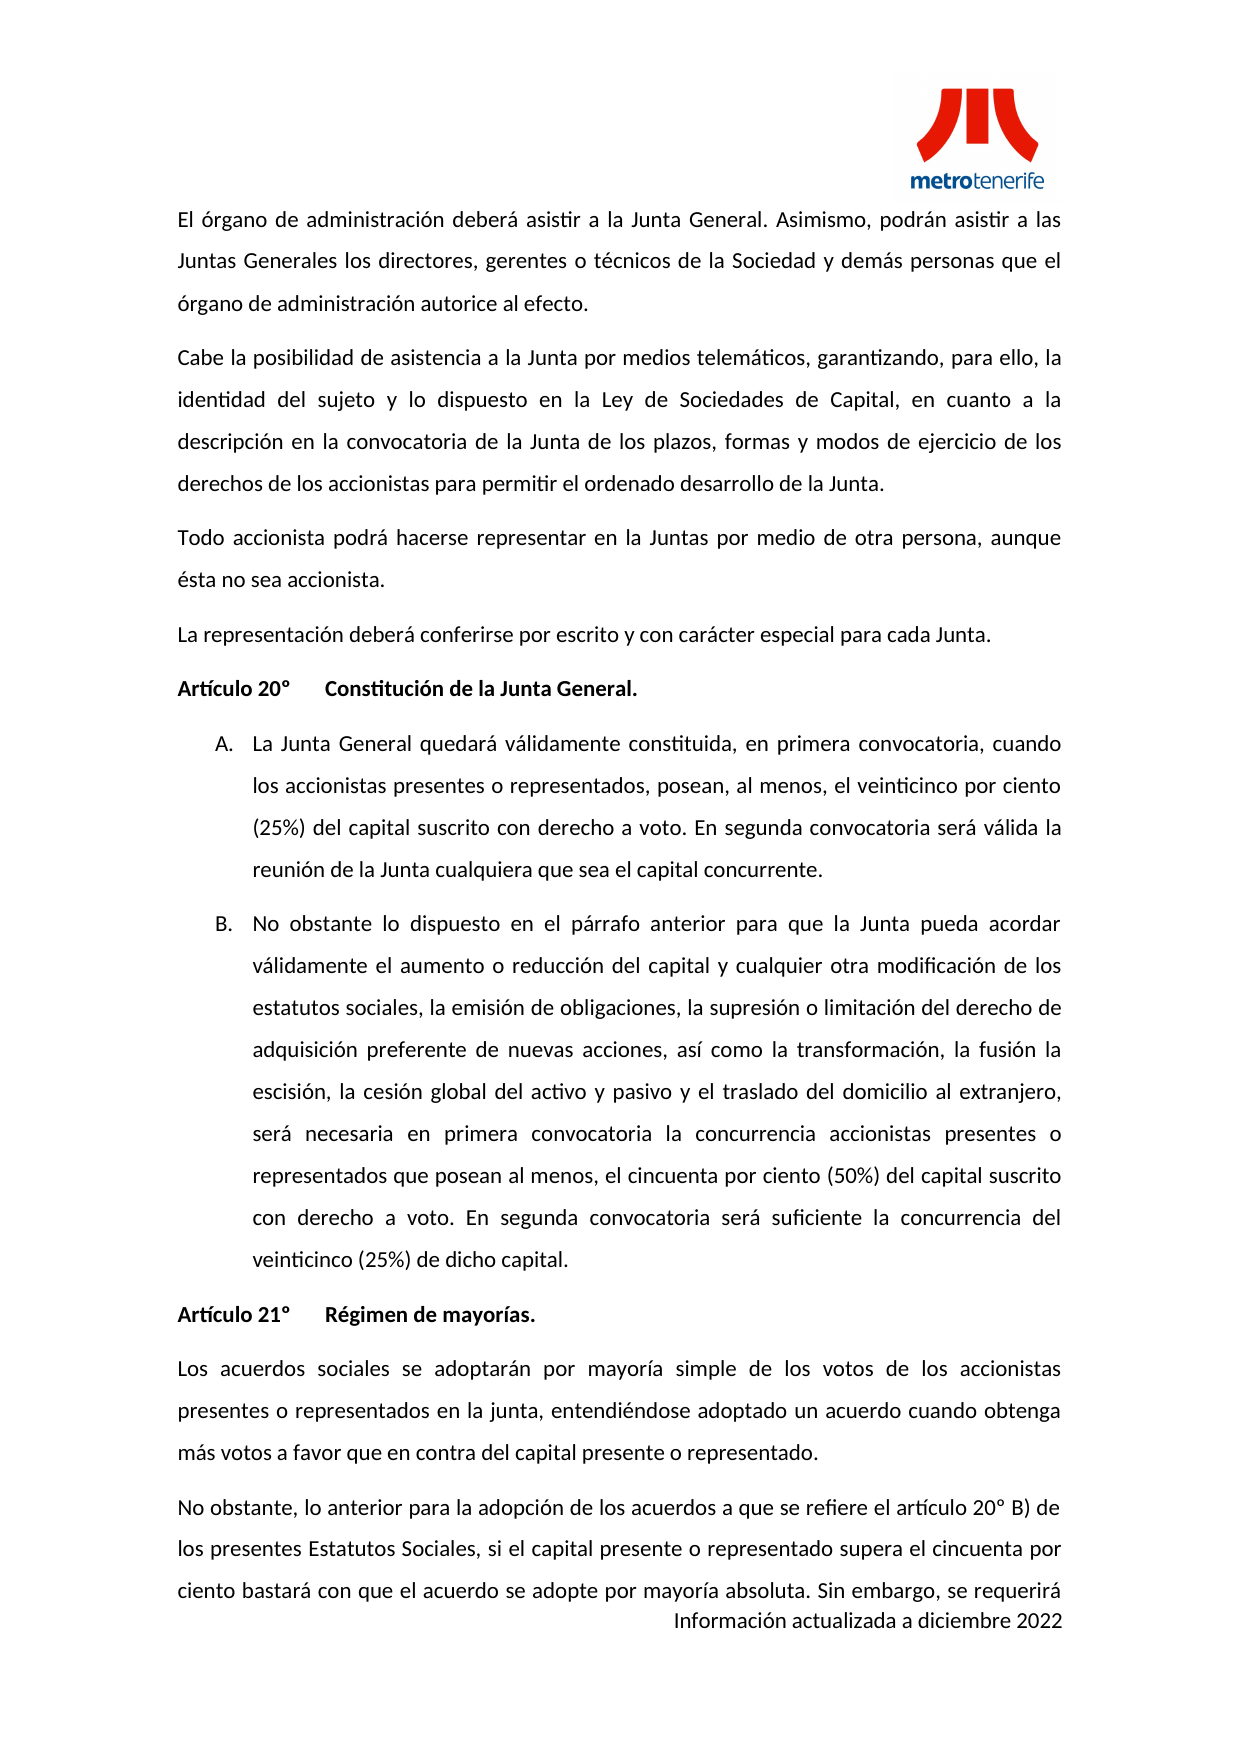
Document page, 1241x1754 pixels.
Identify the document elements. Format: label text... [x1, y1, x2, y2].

text No obstante, lo anterior para la adopción de los acuerdos a que se refiere el artículo 20º B) de los presentes Estatutos Sociales, si el capital presente o representado supera el cincuenta por ciento bastará con que el acuerdo se adopte por mayoría absoluta. Sin embargo, se requerirá [177, 1493, 1063, 1604]
text La representación deberá conferirse por escrito y con carácter especial para cada Junta. [177, 620, 1063, 648]
text Todo accionista podrá hacerse representar en la Juntas por medio de otra persona, aunque ésta no sea accionista. [177, 523, 1063, 593]
text Artículo 20º Constitución de la Junta General. [177, 674, 1063, 702]
list No obstante lo dispuesto en el párrafo anterior para que la Junta pueda acordar válidamente el aumento o reducción del capital y cualquier otra modificación de los estatutos sociales, la emisión de obligaciones, la supresión o limitación del derecho de adquisición preferente de nuevas acciones, así como la transformación, la fusión la escisión, la cesión global del activo y pasivo y el traslado del domicilio al extranjero, será necesaria en primera convocatoria la concurrencia accionistas presentes o representados que posean al menos, el cincuenta por ciento (50%) del capital suscrito con derecho a voto. En segunda convocatoria será suficiente la concurrencia del veinticinco (25%) de dicho capital. [215, 909, 1063, 1273]
text Artículo 21º Régimen de mayorías. [177, 1300, 1063, 1328]
text Los acuerdos sociales se adoptarán por mayoría simple de los votos de los accionistas presentes o representados en la junta, entendiéndose adoptado un acuerdo cuando obtenga más votos a favor que en contra del capital presente o representado. [177, 1354, 1063, 1466]
list La Junta General quedará válidamente constituida, en primera convocatoria, cuando los accionistas presentes o representados, posean, al menos, el veinticinco por ciento (25%) del capital suscrito con derecho a voto. En segunda convocatoria será válida la reunión de la Junta cualquiera que sea el capital concurrente. [215, 729, 1063, 883]
text Cabe la posibilidad de asistencia a la Junta por medios telemáticos, garantizando, para ello, la identidad del sujeto y lo dispuesto en la Ley de Sociedades de Capital, en cuanto a la descripción en la convocatoria de la Junta de los plazos, formas y modos de ejercicio de los derechos de los accionistas para permitir el ordenado desarrollo de la Junta. [177, 343, 1063, 497]
text El órgano de administración deberá asistir a la Junta General. Asimismo, podrán asistir a las Juntas Generales los directores, gerentes o técnicos de la Sociedad y demás personas que el órgano de administración autorice al efecto. [177, 205, 1063, 317]
